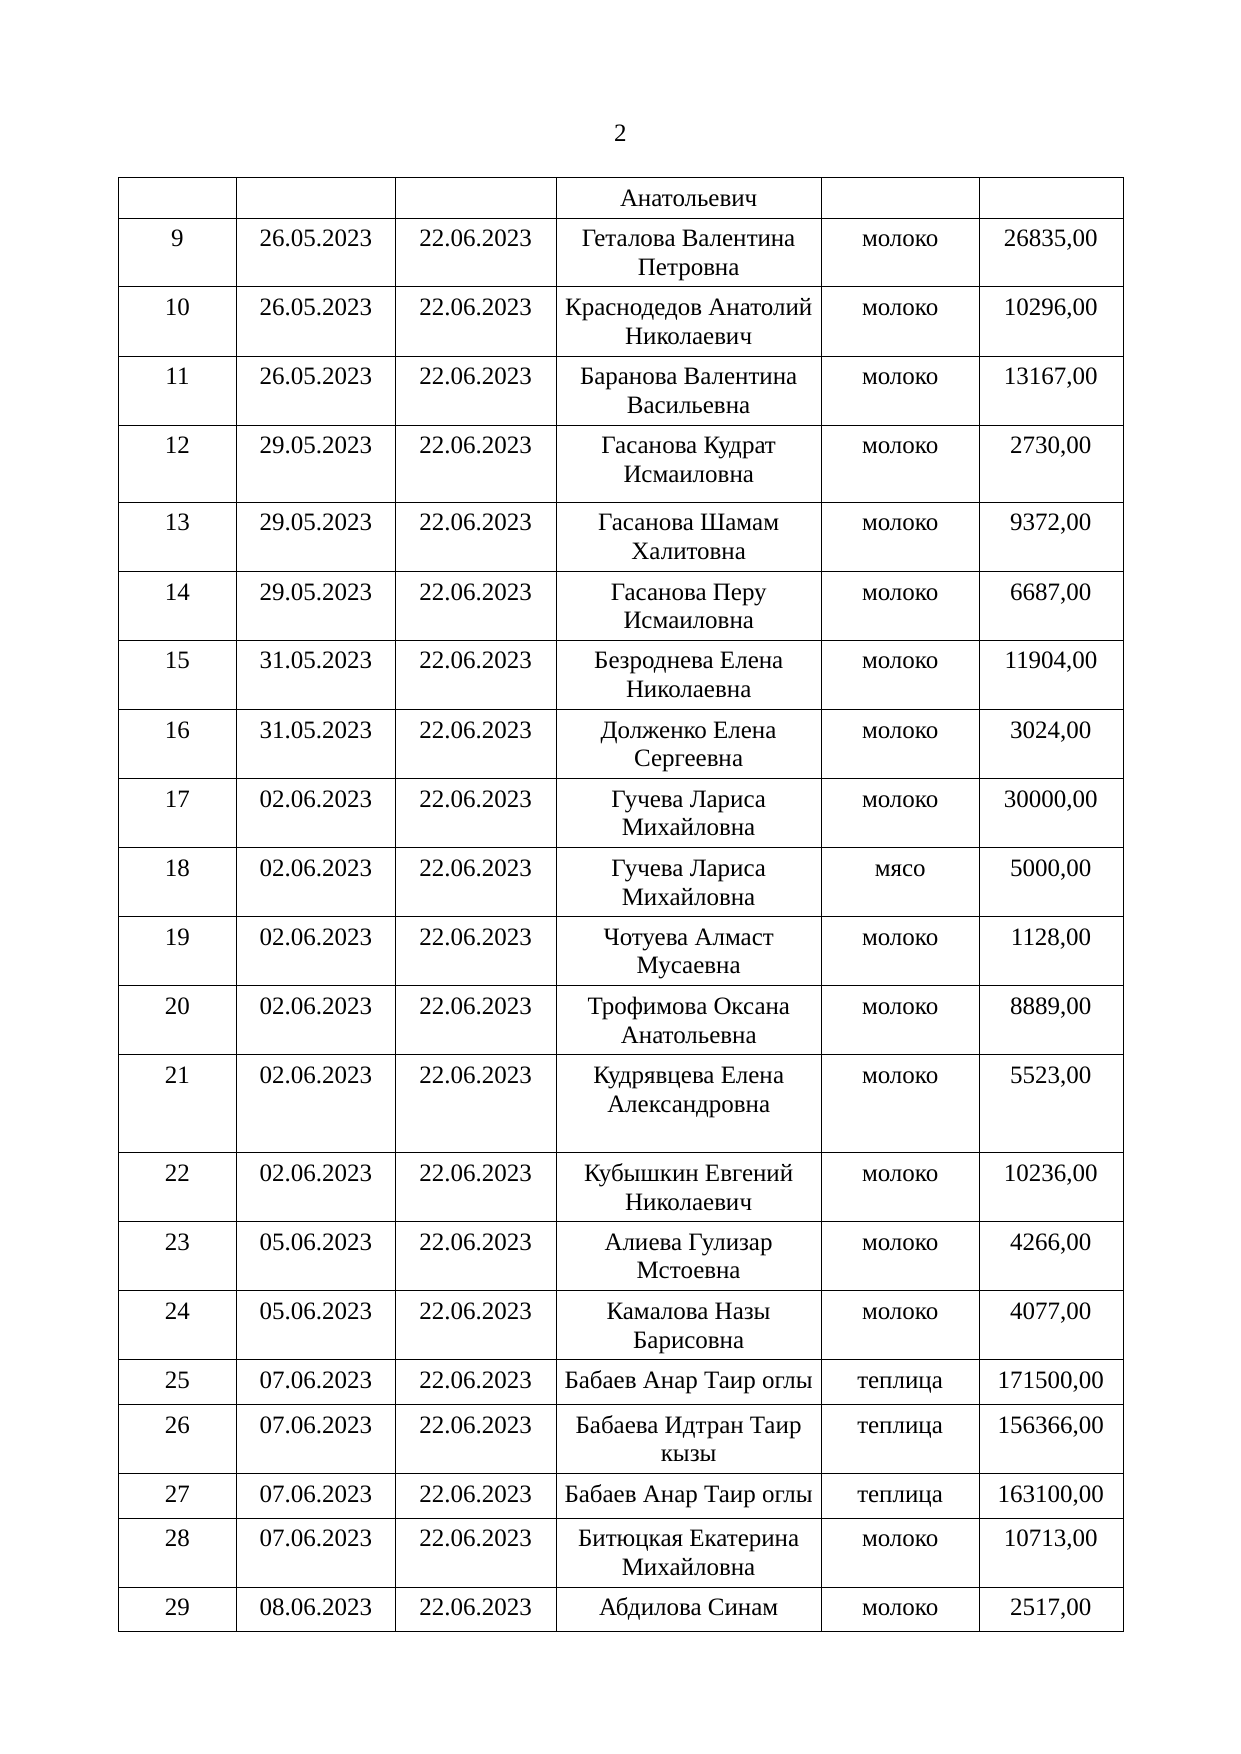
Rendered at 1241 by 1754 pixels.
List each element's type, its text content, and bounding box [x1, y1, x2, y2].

table_cell 29 [119, 1588, 236, 1631]
table_cell 29.05.2023 [237, 426, 395, 502]
table_cell 26.05.2023 [237, 287, 395, 356]
table_cell 10296,00 [980, 287, 1123, 356]
table_cell молоко [822, 287, 979, 356]
table_cell молоко [822, 503, 979, 571]
table_cell 23 [119, 1222, 236, 1290]
table_cell 05.06.2023 [237, 1291, 395, 1359]
table_cell 10 [119, 287, 236, 356]
table_cell 2517,00 [980, 1588, 1123, 1631]
table_cell 11904,00 [980, 641, 1123, 709]
table_cell молоко [822, 1291, 979, 1359]
table_cell молоко [822, 1153, 979, 1221]
table_cell Кудрявцева Елена Александровна [557, 1055, 821, 1152]
table_cell 29.05.2023 [237, 572, 395, 640]
table_cell Битюцкая Екатерина Михайловна [557, 1519, 821, 1587]
table_cell 02.06.2023 [237, 779, 395, 847]
table_cell 07.06.2023 [237, 1360, 395, 1404]
table_cell [119, 178, 236, 217]
table_cell молоко [822, 917, 979, 985]
table_cell 22.06.2023 [396, 710, 556, 778]
table_cell 07.06.2023 [237, 1519, 395, 1587]
table_cell теплица [822, 1360, 979, 1404]
table_cell молоко [822, 357, 979, 424]
table_cell 02.06.2023 [237, 1055, 395, 1152]
table_cell 13 [119, 503, 236, 571]
table_cell 171500,00 [980, 1360, 1123, 1404]
table_cell [980, 178, 1123, 217]
table_cell молоко [822, 1222, 979, 1290]
table_cell 22.06.2023 [396, 287, 556, 356]
table_cell 22.06.2023 [396, 1055, 556, 1152]
table_cell 22.06.2023 [396, 779, 556, 847]
table_cell 31.05.2023 [237, 641, 395, 709]
table_cell Алиева Гулизар Мстоевна [557, 1222, 821, 1290]
table_cell [822, 178, 979, 217]
table_cell 20 [119, 986, 236, 1054]
table_cell Камалова Назы Барисовна [557, 1291, 821, 1359]
table_cell теплица [822, 1474, 979, 1518]
table_cell 5523,00 [980, 1055, 1123, 1152]
table_cell 22.06.2023 [396, 426, 556, 502]
table_cell 31.05.2023 [237, 710, 395, 778]
table_cell молоко [822, 986, 979, 1054]
table_cell 30000,00 [980, 779, 1123, 847]
table_cell [237, 178, 395, 217]
table_cell молоко [822, 572, 979, 640]
table_cell Гучева Лариса Михайловна [557, 779, 821, 847]
table_cell 22.06.2023 [396, 503, 556, 571]
table_cell Бабаев Анар Таир оглы [557, 1360, 821, 1404]
table_cell Краснодедов Анатолий Николаевич [557, 287, 821, 356]
table_cell 02.06.2023 [237, 848, 395, 916]
table_cell Баранова Валентина Васильевна [557, 357, 821, 424]
table_cell 24 [119, 1291, 236, 1359]
table_cell 19 [119, 917, 236, 985]
table_cell 18 [119, 848, 236, 916]
table_cell 25 [119, 1360, 236, 1404]
table_cell 10713,00 [980, 1519, 1123, 1587]
table_cell Абдилова Синам [557, 1588, 821, 1631]
table_cell 22 [119, 1153, 236, 1221]
table_cell 07.06.2023 [237, 1405, 395, 1473]
table_cell 26.05.2023 [237, 357, 395, 424]
table_cell 15 [119, 641, 236, 709]
table_cell Трофимова Оксана Анатольевна [557, 986, 821, 1054]
table_cell 3024,00 [980, 710, 1123, 778]
table_cell 22.06.2023 [396, 1153, 556, 1221]
table_cell 16 [119, 710, 236, 778]
table_cell 02.06.2023 [237, 986, 395, 1054]
table_cell 4077,00 [980, 1291, 1123, 1359]
table_cell молоко [822, 641, 979, 709]
table_cell 1128,00 [980, 917, 1123, 985]
table_cell 21 [119, 1055, 236, 1152]
table_cell 22.06.2023 [396, 1588, 556, 1631]
table_cell 22.06.2023 [396, 1405, 556, 1473]
table_cell [396, 178, 556, 217]
table_cell Безроднева Елена Николаевна [557, 641, 821, 709]
table_cell 2730,00 [980, 426, 1123, 502]
table_cell 02.06.2023 [237, 917, 395, 985]
table_cell Бабаев Анар Таир оглы [557, 1474, 821, 1518]
table_cell 8889,00 [980, 986, 1123, 1054]
table_cell Кубышкин Евгений Николаевич [557, 1153, 821, 1221]
table_cell 22.06.2023 [396, 219, 556, 286]
table_cell 02.06.2023 [237, 1153, 395, 1221]
table_cell 22.06.2023 [396, 1291, 556, 1359]
table_cell 9372,00 [980, 503, 1123, 571]
table_cell молоко [822, 1519, 979, 1587]
table_cell молоко [822, 779, 979, 847]
table_cell 14 [119, 572, 236, 640]
table_cell 27 [119, 1474, 236, 1518]
table_cell Геталова Валентина Петровна [557, 219, 821, 286]
table_cell 6687,00 [980, 572, 1123, 640]
table_cell 22.06.2023 [396, 917, 556, 985]
table_cell 07.06.2023 [237, 1474, 395, 1518]
table_cell Бабаева Идтран Таир кызы [557, 1405, 821, 1473]
table_cell молоко [822, 710, 979, 778]
table_cell 05.06.2023 [237, 1222, 395, 1290]
table_cell Гасанова Шамам Халитовна [557, 503, 821, 571]
table_cell 22.06.2023 [396, 1222, 556, 1290]
table_cell 29.05.2023 [237, 503, 395, 571]
table_cell 08.06.2023 [237, 1588, 395, 1631]
table_cell 12 [119, 426, 236, 502]
table_cell 22.06.2023 [396, 572, 556, 640]
table_cell 22.06.2023 [396, 1360, 556, 1404]
table_cell теплица [822, 1405, 979, 1473]
table_cell молоко [822, 426, 979, 502]
table_cell 156366,00 [980, 1405, 1123, 1473]
table_cell 4266,00 [980, 1222, 1123, 1290]
table_cell Анатольевич [557, 178, 821, 217]
table_cell 22.06.2023 [396, 986, 556, 1054]
table_cell 26.05.2023 [237, 219, 395, 286]
table_cell Гучева Лариса Михайловна [557, 848, 821, 916]
table_cell 22.06.2023 [396, 357, 556, 424]
table_cell 5000,00 [980, 848, 1123, 916]
table_cell 10236,00 [980, 1153, 1123, 1221]
table_cell мясо [822, 848, 979, 916]
table_cell 22.06.2023 [396, 1474, 556, 1518]
table_cell 22.06.2023 [396, 848, 556, 916]
table_cell 22.06.2023 [396, 641, 556, 709]
table_cell молоко [822, 1055, 979, 1152]
table_cell молоко [822, 1588, 979, 1631]
table_cell Гасанова Кудрат Исмаиловна [557, 426, 821, 502]
table_cell 163100,00 [980, 1474, 1123, 1518]
table_cell Долженко Елена Сергеевна [557, 710, 821, 778]
table_cell 26835,00 [980, 219, 1123, 286]
table_cell 13167,00 [980, 357, 1123, 424]
table_cell 9 [119, 219, 236, 286]
table_cell Гасанова Перу Исмаиловна [557, 572, 821, 640]
table_cell 28 [119, 1519, 236, 1587]
table_cell 22.06.2023 [396, 1519, 556, 1587]
table_cell 11 [119, 357, 236, 424]
table_cell Чотуева Алмаст Мусаевна [557, 917, 821, 985]
table_cell молоко [822, 219, 979, 286]
table_cell 26 [119, 1405, 236, 1473]
table_cell 17 [119, 779, 236, 847]
